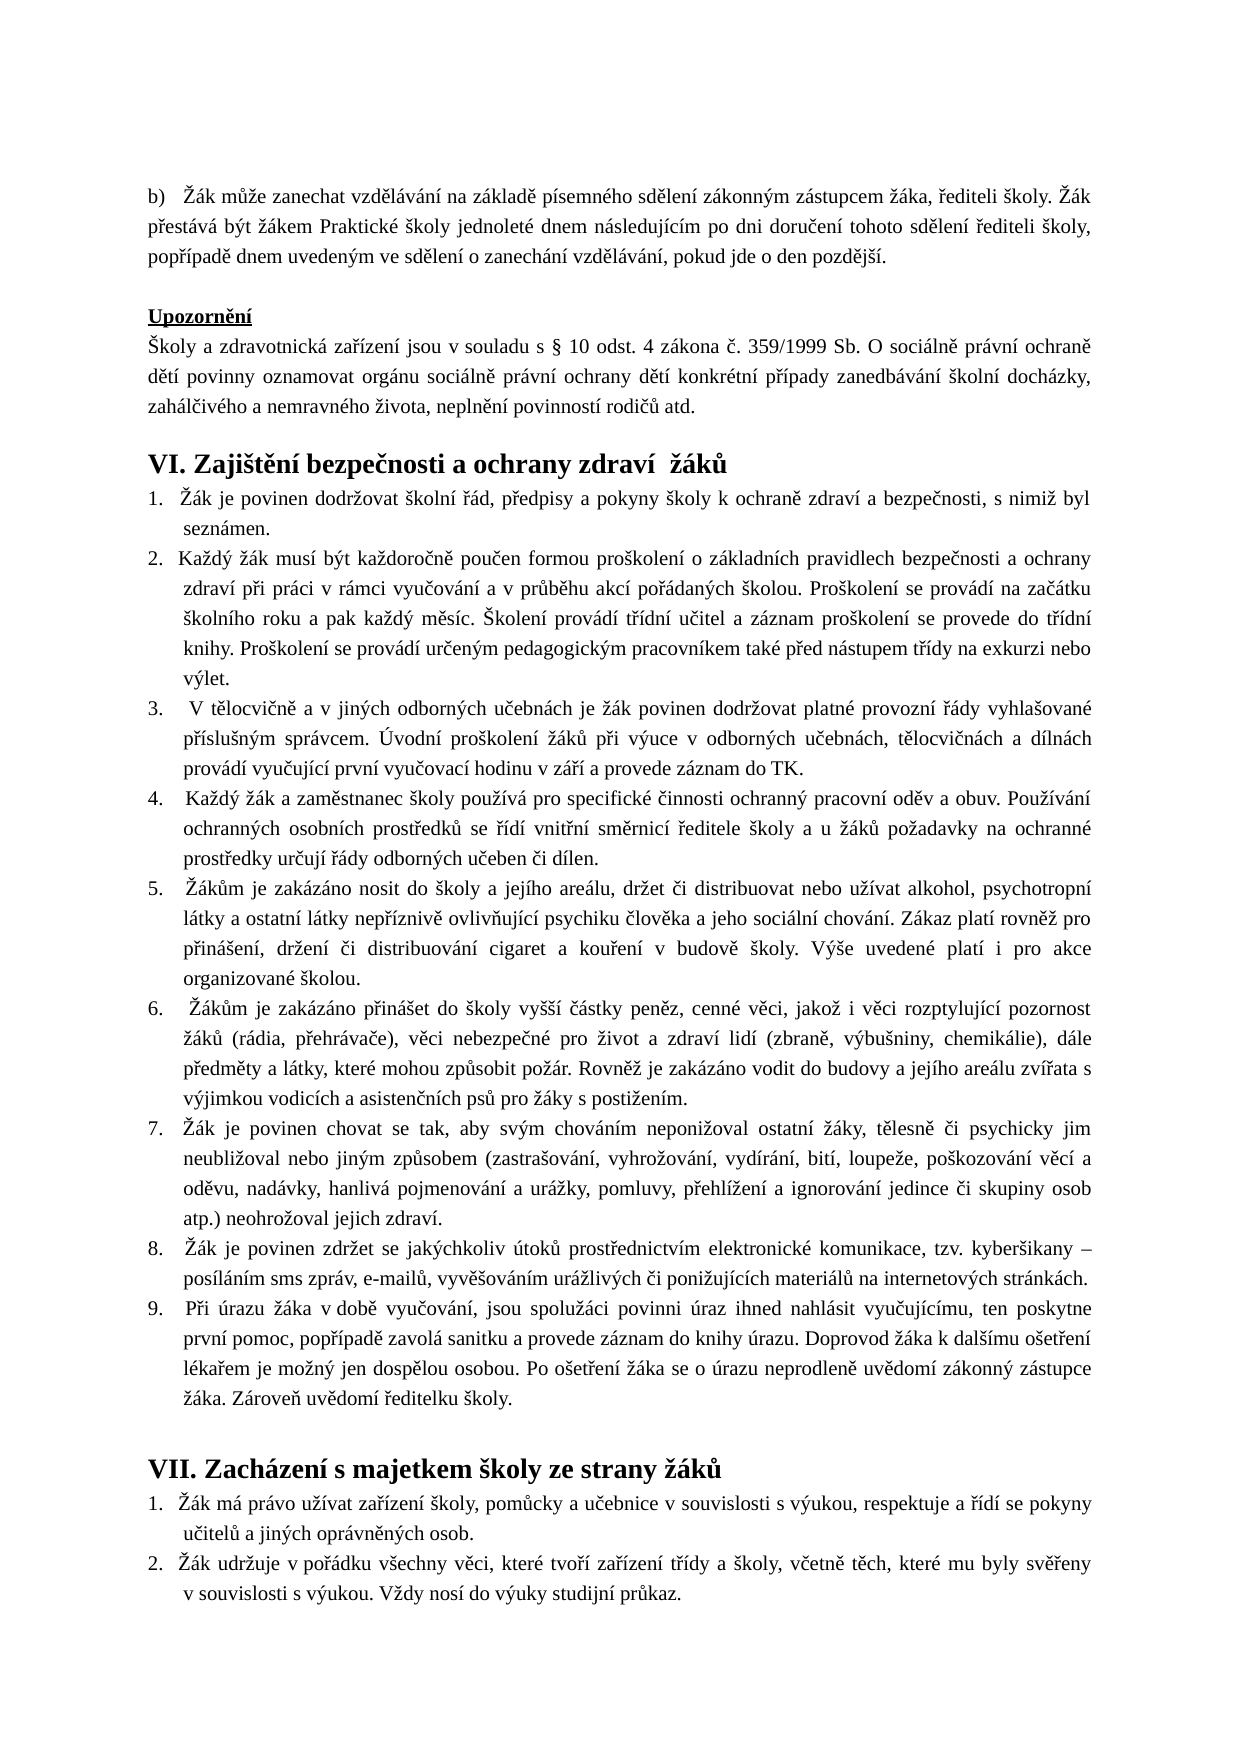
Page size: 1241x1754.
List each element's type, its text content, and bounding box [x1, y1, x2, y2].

text 9. Při úrazu žáka v době vyučování, jsou spolužáci povinni úraz ihned nahlásit vyučujícímu, ten poskytne první pomoc, popřípadě zavolá sanitku a provede záznam do knihy úrazu. Doprovod žáka k dalšímu ošetření lékařem je možný jen dospělou osobou. Po ošetření žáka se o úrazu neprodleně uvědomí zákonný zástupce žáka. Zároveň uvědomí ředitelku školy. [148, 1290, 1093, 1410]
text 1. Žák má právo užívat zařízení školy, pomůcky a učebnice v souvislosti s výukou, respektuje a řídí se pokyny učitelů a jiných oprávněných osob. [148, 1485, 1093, 1545]
text Školy a zdravotnická zařízení jsou v souladu s § 10 odst. 4 zákona č. 359/1999 Sb. O sociálně právní ochraně dětí povinny oznamovat orgánu sociálně právní ochrany dětí konkrétní případy zanedbávání školní docházky, zahálčivého a nemravného života, neplnění povinností rodičů atd. [148, 328, 1093, 418]
text 6. Žákům je zakázáno přinášet do školy vyšší částky peněz, cenné věci, jakož i věci rozptylující pozornost žáků (rádia, přehrávače), věci nebezpečné pro život a zdraví lidí (zbraně, výbušniny, chemikálie), dále předměty a látky, které mohou způsobit požár. Rovněž je zakázáno vodit do budovy a jejího areálu zvířata s výjimkou vodicích a asistenčních psů pro žáky s postižením. [148, 990, 1093, 1110]
text 1. Žák je povinen dodržovat školní řád, předpisy a pokyny školy k ochraně zdraví a bezpečnosti, s nimiž byl seznámen. [148, 480, 1093, 540]
text 2. Každý žák musí být každoročně poučen formou proškolení o základních pravidlech bezpečnosti a ochrany zdraví při práci v rámci vyučování a v průběhu akcí pořádaných školou. Proškolení se provádí na začátku školního roku a pak každý měsíc. Školení provádí třídní učitel a záznam proškolení se provede do třídní knihy. Proškolení se provádí určeným pedagogickým pracovníkem také před nástupem třídy na exkurzi nebo výlet. [148, 540, 1093, 690]
text VI. Zajištění bezpečnosti a ochrany zdraví žáků [148, 448, 1093, 480]
text 2. Žák udržuje v pořádku všechny věci, které tvoří zařízení třídy a školy, včetně těch, které mu byly svěřeny v souvislosti s výukou. Vždy nosí do výuky studijní průkaz. [148, 1545, 1093, 1605]
text 4. Každý žák a zaměstnanec školy používá pro specifické činnosti ochranný pracovní oděv a obuv. Používání ochranných osobních prostředků se řídí vnitřní směrnicí ředitele školy a u žáků požadavky na ochranné prostředky určují řády odborných učeben či dílen. [148, 780, 1093, 870]
text 5. Žákům je zakázáno nosit do školy a jejího areálu, držet či distribuovat nebo užívat alkohol, psychotropní látky a ostatní látky nepříznivě ovlivňující psychiku člověka a jeho sociální chování. Zákaz platí rovněž pro přinášení, držení či distribuování cigaret a kouření v budově školy. Výše uvedené platí i pro akce organizované školou. [148, 870, 1093, 990]
text 7. Žák je povinen chovat se tak, aby svým chováním neponižoval ostatní žáky, tělesně či psychicky jim neubližoval nebo jiným způsobem (zastrašování, vyhrožování, vydírání, bití, loupeže, poškozování věcí a oděvu, nadávky, hanlivá pojmenování a urážky, pomluvy, přehlížení a ignorování jedince či skupiny osob atp.) neohrožoval jejich zdraví. [148, 1110, 1093, 1230]
text VII. Zacházení s majetkem školy ze strany žáků [148, 1452, 1093, 1485]
text Upozornění [148, 298, 1093, 328]
text 3. V tělocvičně a v jiných odborných učebnách je žák povinen dodržovat platné provozní řády vyhlašované příslušným správcem. Úvodní proškolení žáků při výuce v odborných učebnách, tělocvičnách a dílnách provádí vyučující první vyučovací hodinu v září a provede záznam do TK. [148, 690, 1093, 780]
text 8. Žák je povinen zdržet se jakýchkoliv útoků prostřednictvím elektronické komunikace, tzv. kyberšikany – posíláním sms zpráv, e-mailů, vyvěšováním urážlivých či ponižujících materiálů na internetových stránkách. [148, 1230, 1093, 1290]
text b) Žák může zanechat vzdělávání na základě písemného sdělení zákonným zástupcem žáka, řediteli školy. Žák přestává být žákem Praktické školy jednoleté dnem následujícím po dni doručení tohoto sdělení řediteli školy, popřípadě dnem uvedeným ve sdělení o zanechání vzdělávání, pokud jde o den pozdější. [148, 178, 1093, 268]
